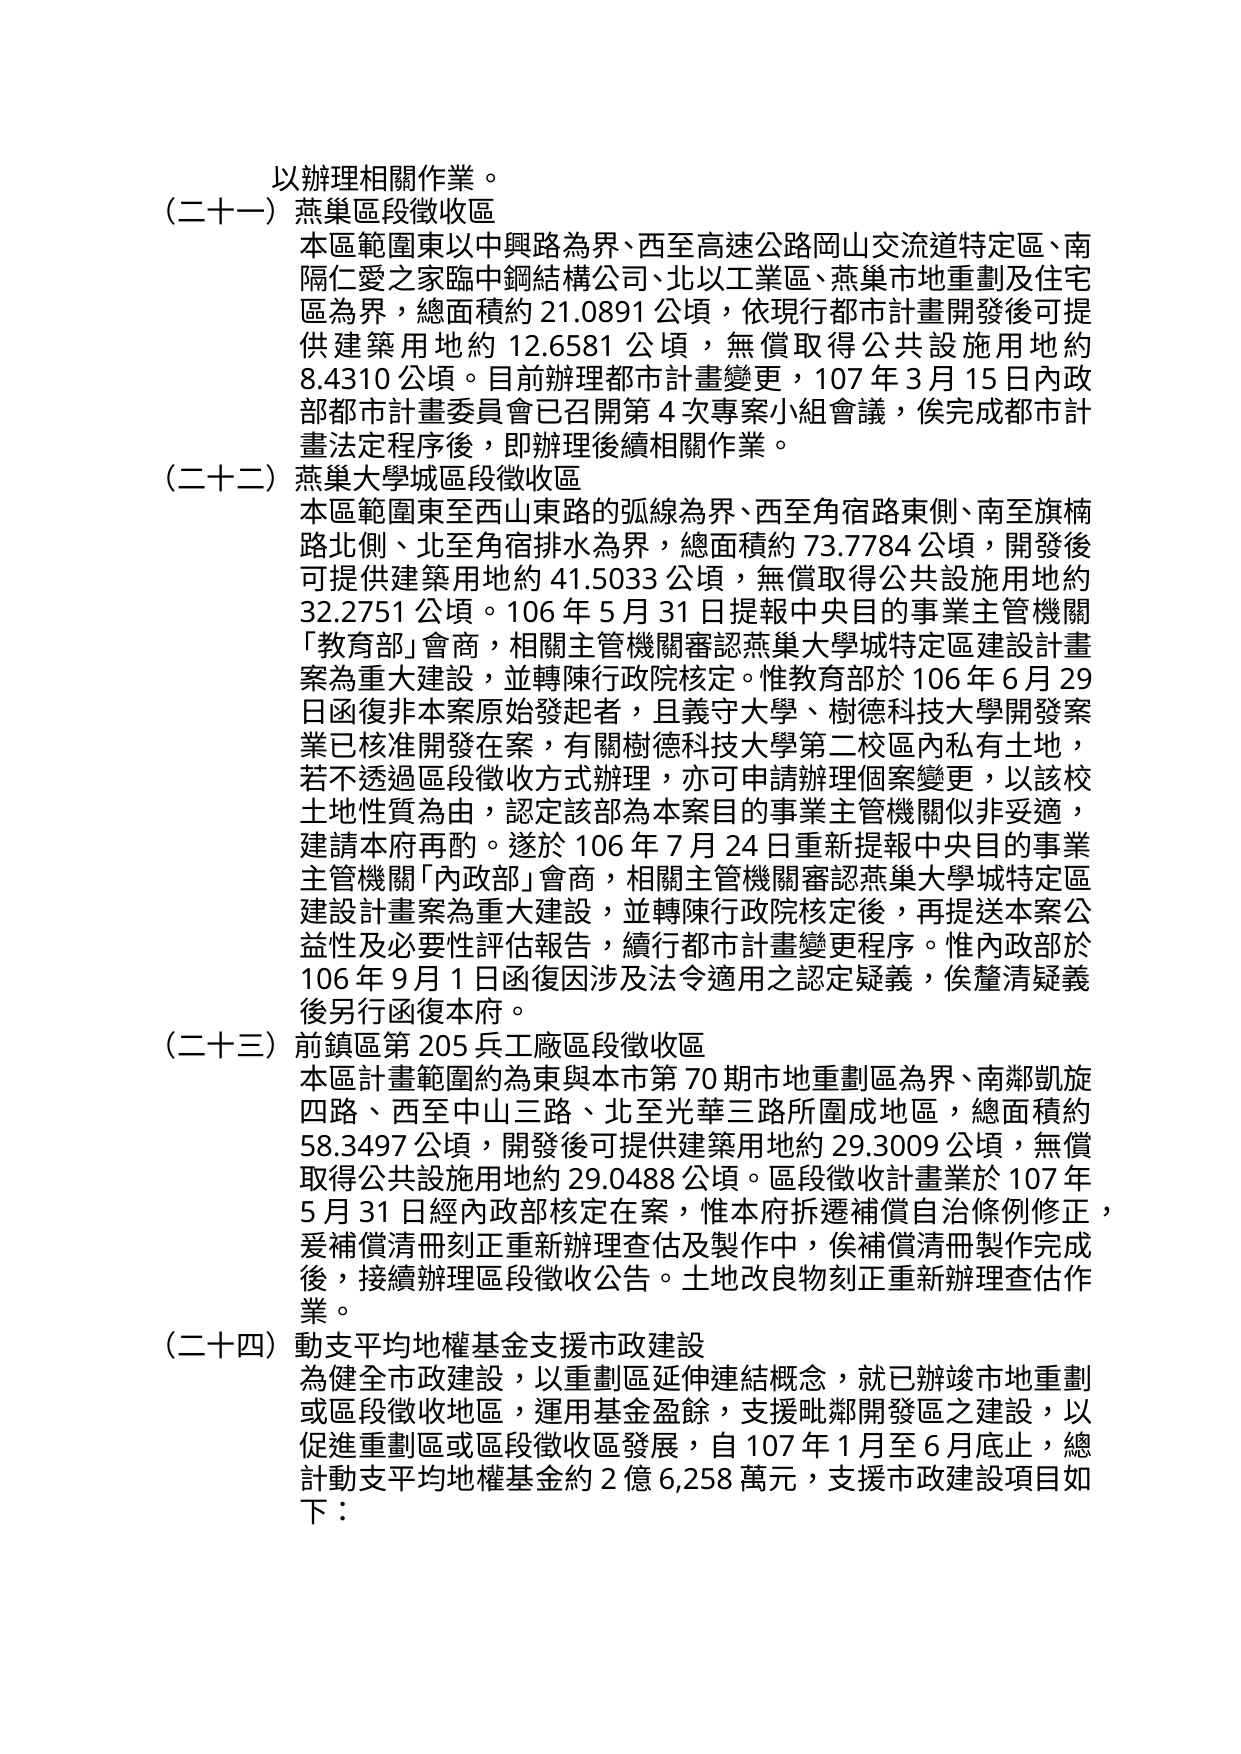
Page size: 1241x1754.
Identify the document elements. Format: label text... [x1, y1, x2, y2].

text （二十四）動支平均地權基金支援市政建設 [148, 1329, 1092, 1363]
text 本開發區範圍北至國泰路一段、東臨鳳山溪、西以五甲一路為界、南至保安二街毗鄰鳳甲市地重劃區，總面積約91.7224公頃，預計開發後可提供建築用地約55.0338公頃，無償取得公共設施用地約36.6886公頃，本區大多屬農業區，經由都市計畫個案變更作業，規定整體開發區以區段徵收方式辦理開發，本區都市計畫目前由內政部都市計畫委員會審議中，後續將向內政部土地徵收審議小組報告本區公益性及必要性評估等，俟完成法定程序後據以辦理相關作業。 [272, 163, 1092, 196]
text 本區計畫範圍約為東與本市第70期市地重劃區為界、南鄰凱旋四路、西至中山三路、北至光華三路所圍成地區，總面積約58.3497公頃，開發後可提供建築用地約29.3009公頃，無償取得公共設施用地約29.0488公頃。區段徵收計畫業於107年5月31日經內政部核定在案，惟本府拆遷補償自治條例修正，爰補償清冊刻正重新辦理查估及製作中，俟補償清冊製作完成後，接續辦理區段徵收公告。土地改良物刻正重新辦理查估作業。 [299, 1063, 1092, 1329]
text 本區範圍東至西山東路的弧線為界、西至角宿路東側、南至旗楠路北側、北至角宿排水為界，總面積約73.7784公頃，開發後可提供建築用地約41.5033公頃，無償取得公共設施用地約32.2751公頃。106年5月31日提報中央目的事業主管機關「教育部」會商，相關主管機關審認燕巢大學城特定區建設計畫案為重大建設，並轉陳行政院核定。惟教育部於106年6月29日函復非本案原始發起者，且義守大學、樹德科技大學開發案業已核准開發在案，有關樹德科技大學第二校區內私有土地，若不透過區段徵收方式辦理，亦可申請辦理個案變更，以該校土地性質為由，認定該部為本案目的事業主管機關似非妥適，建請本府再酌。遂於106年7月24日重新提報中央目的事業主管機關「內政部」會商，相關主管機關審認燕巢大學城特定區建設計畫案為重大建設，並轉陳行政院核定後，再提送本案公益性及必要性評估報告，續行都市計畫變更程序。惟內政部於106年9月1日函復因涉及法令適用之認定疑義，俟釐清疑義後另行函復本府。 [299, 496, 1092, 1029]
text 為健全市政建設，以重劃區延伸連結概念，就已辦竣市地重劃或區段徵收地區，運用基金盈餘，支援毗鄰開發區之建設，以促進重劃區或區段徵收區發展，自107年1月至6月底止，總計動支平均地權基金約2億6,258萬元，支援市政建設項目如下： [299, 1363, 1092, 1529]
text （二十三）前鎮區第205兵工廠區段徵收區 [148, 1029, 1092, 1063]
text （二十一）燕巢區段徵收區 [148, 196, 1092, 229]
text 本區範圍東以中興路為界、西至高速公路岡山交流道特定區、南隔仁愛之家臨中鋼結構公司、北以工業區、燕巢市地重劃及住宅區為界，總面積約21.0891公頃，依現行都市計畫開發後可提供建築用地約12.6581公頃，無償取得公共設施用地約8.4310公頃。目前辦理都市計畫變更，107年3月15日內政部都市計畫委員會已召開第4次專案小組會議，俟完成都市計畫法定程序後，即辦理後續相關作業。 [299, 229, 1092, 463]
text （二十二）燕巢大學城區段徵收區 [148, 463, 1092, 496]
